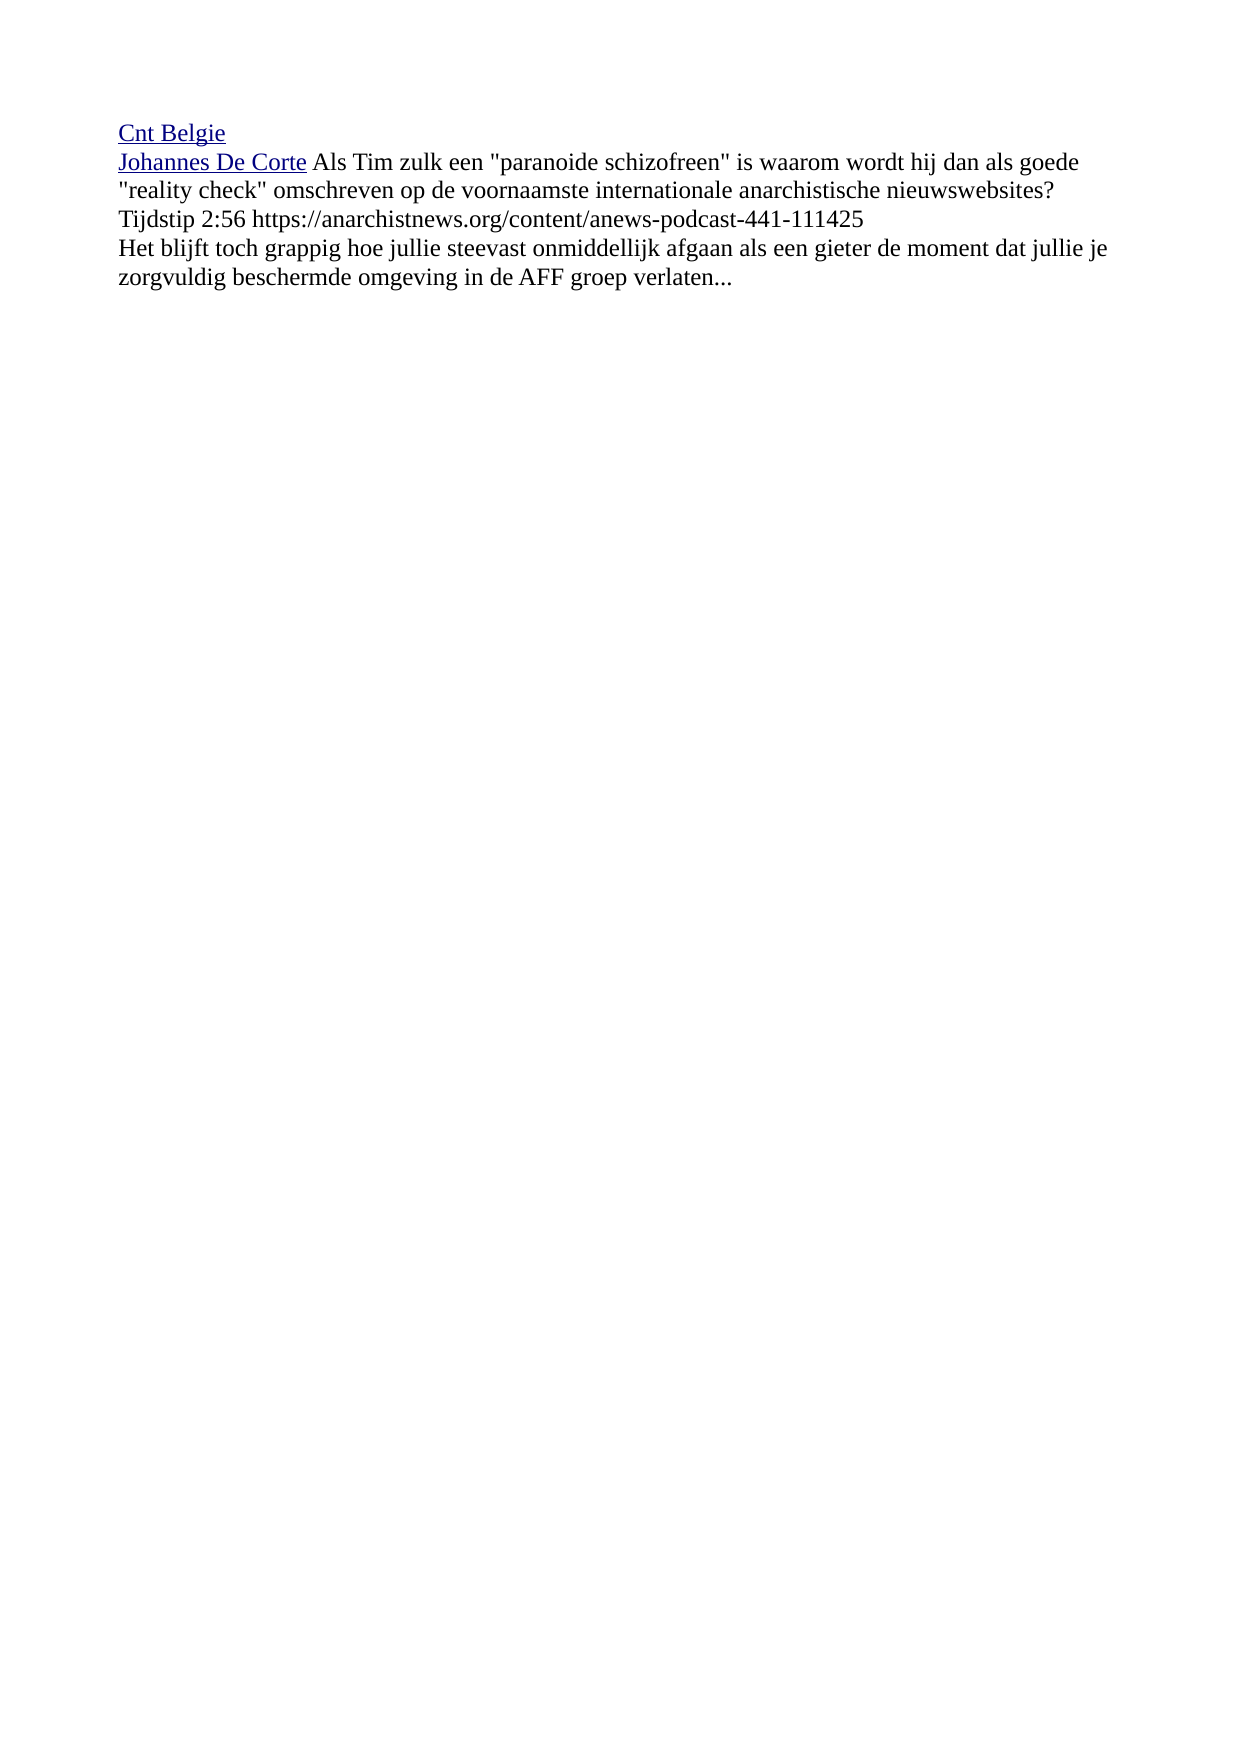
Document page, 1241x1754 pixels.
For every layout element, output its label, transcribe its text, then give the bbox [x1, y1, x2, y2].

text Cnt Belgie [118, 118, 1122, 147]
text Johannes De Corte Als Tim zulk een "paranoide schizofreen" is waarom wordt hij dan als goede "reality check" omschreven op de voornaamste internationale anarchistische nieuwswebsites? Tijdstip 2:56 https://anarchistnews.org/content/anews-podcast-441-111425 [118, 147, 1122, 233]
text Het blijft toch grappig hoe jullie steevast onmiddellijk afgaan als een gieter de moment dat jullie je zorgvuldig beschermde omgeving in de AFF groep verlaten... [118, 233, 1122, 291]
